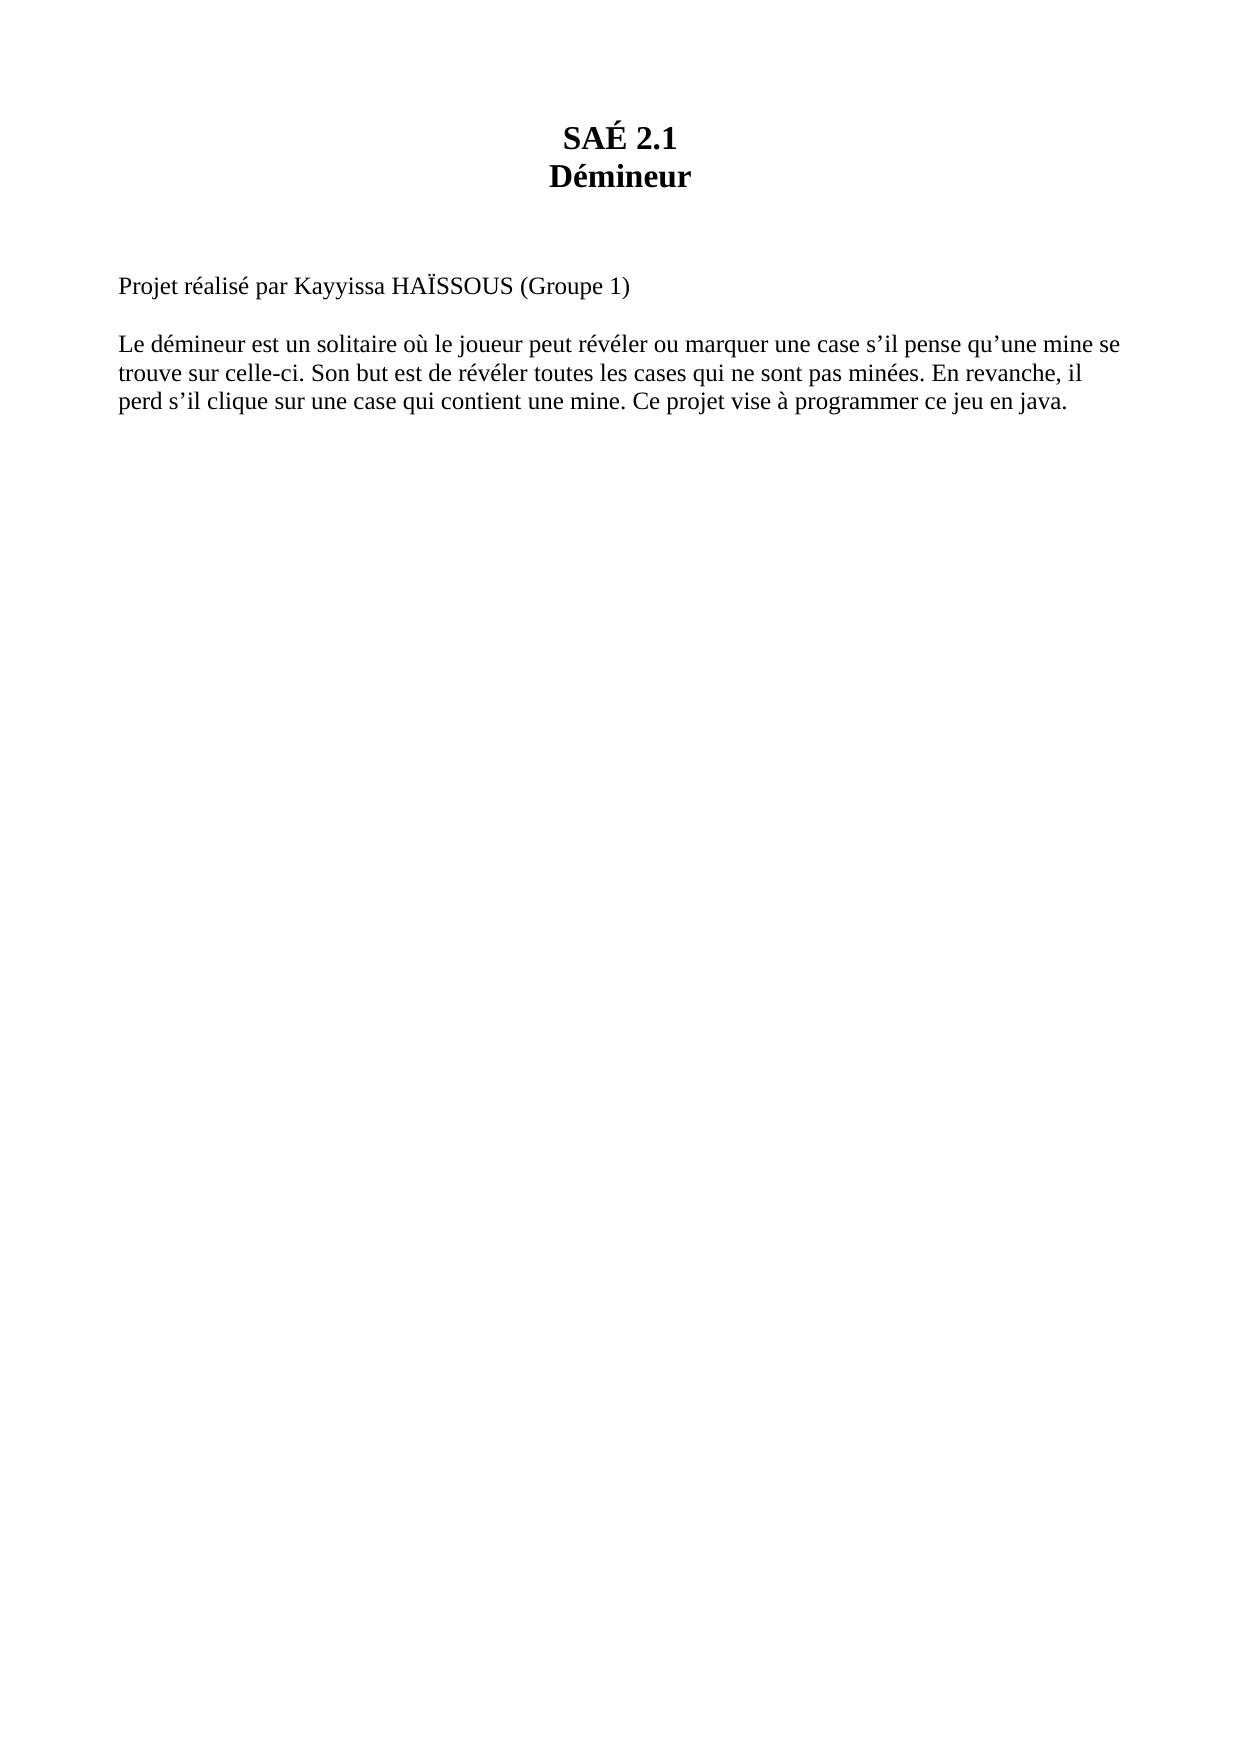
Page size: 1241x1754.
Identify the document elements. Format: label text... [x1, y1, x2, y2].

text Projet réalisé par Kayyissa HAÏSSOUS (Groupe 1) [118, 271, 1122, 300]
text Démineur [118, 156, 1122, 195]
text SAÉ 2.1 [118, 118, 1122, 156]
text Le démineur est un solitaire où le joueur peut révéler ou marquer une case s’il pense qu’une mine se trouve sur celle-ci. Son but est de révéler toutes les cases qui ne sont pas minées. En revanche, il perd s’il clique sur une case qui contient une mine. Ce projet vise à programmer ce jeu en java. [118, 329, 1122, 415]
